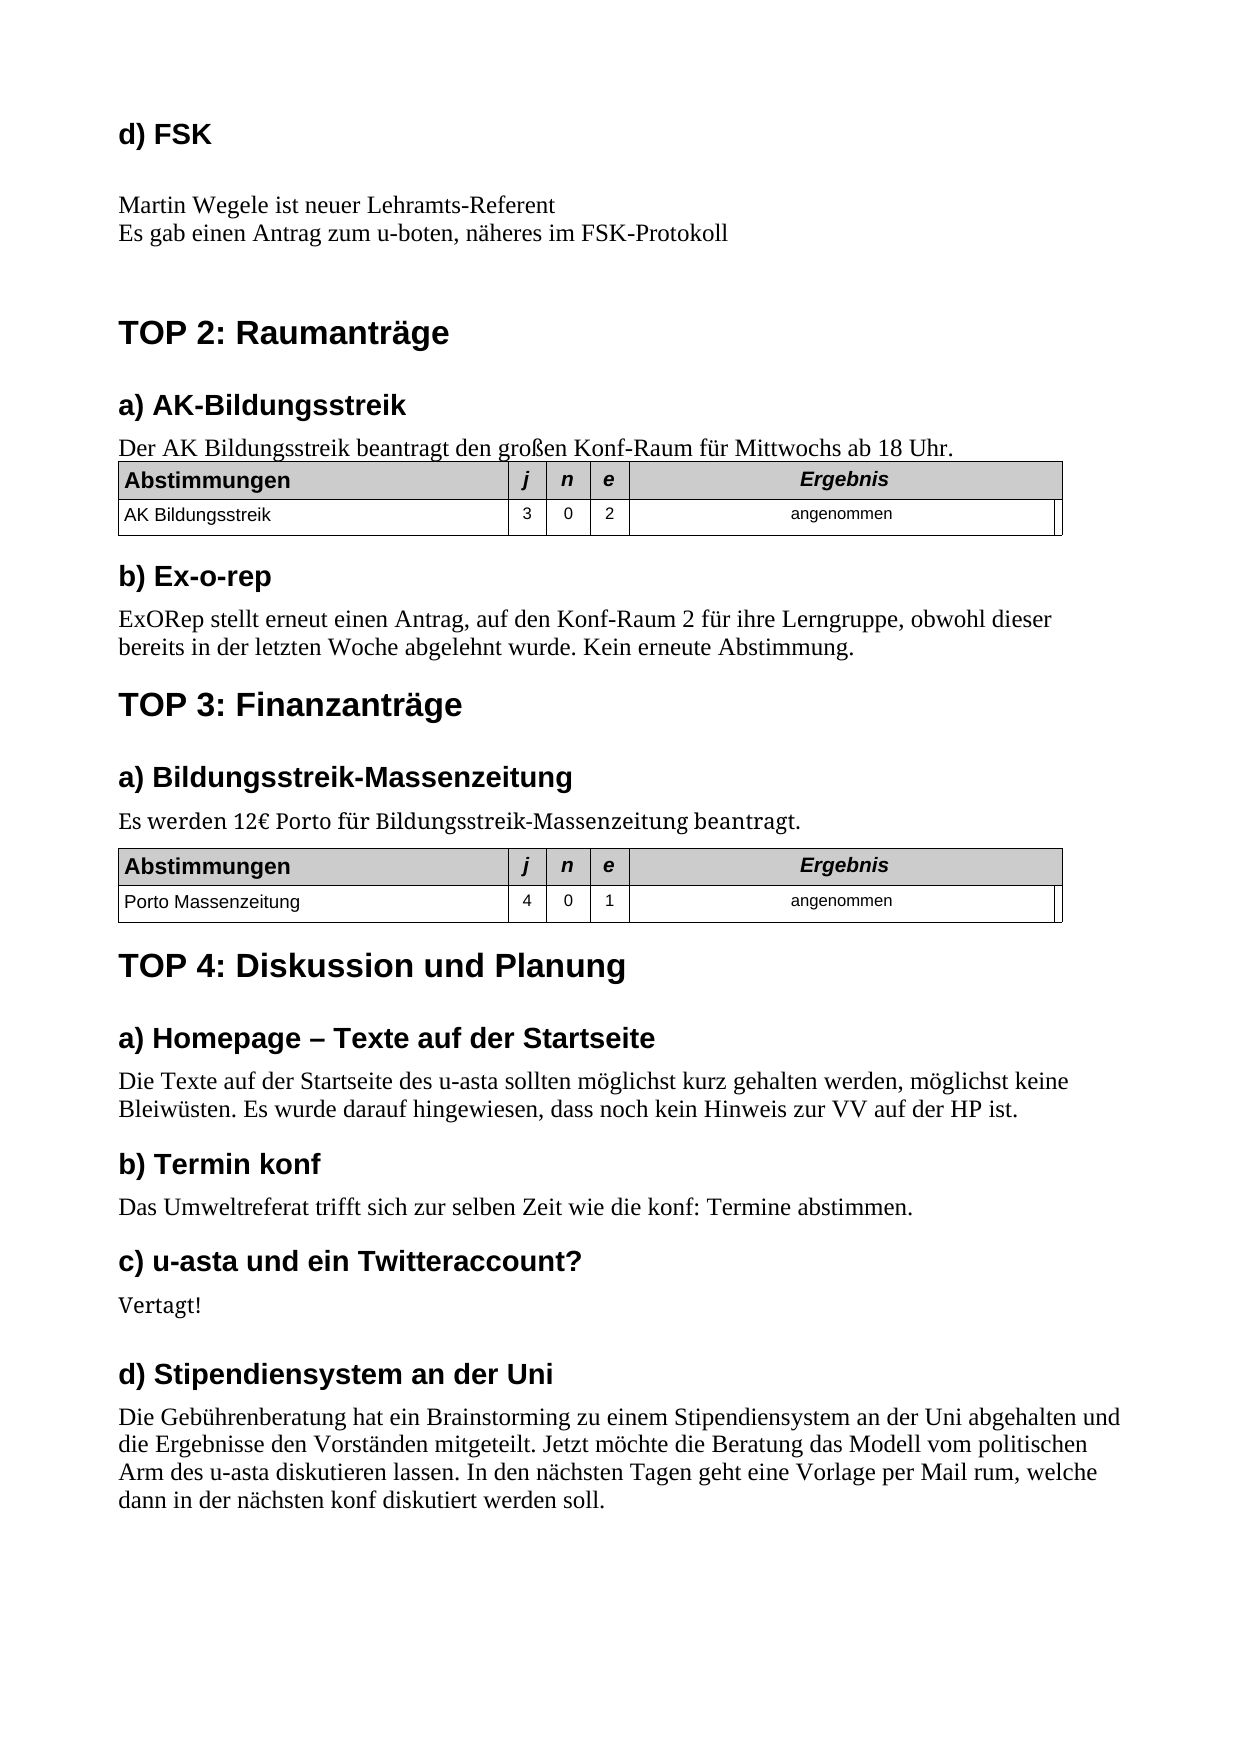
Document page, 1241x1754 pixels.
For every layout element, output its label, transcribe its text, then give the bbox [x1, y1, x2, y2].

table_cell 0 [547, 886, 590, 922]
table_header Ergebnis [630, 462, 1062, 499]
text Der AK Bildungsstreik beantragt den großen Konf-Raum für Mittwochs ab 18 Uhr. [118, 434, 1122, 461]
subtitle a) AK-Bildungsstreik [118, 389, 1122, 421]
table_cell [1055, 500, 1062, 535]
table_header j [509, 462, 546, 499]
text Die Texte auf der Startseite des u-asta sollten möglichst kurz gehalten werden, möglichst keine Bleiwüsten. Es wurde darauf hingewiesen, dass noch kein Hinweis zur VV auf der HP ist. [118, 1067, 1122, 1123]
subtitle c) u-asta und ein Twitteraccount? [118, 1245, 1122, 1278]
table_cell 2 [591, 500, 629, 535]
text Martin Wegele ist neuer Lehramts-Referent [118, 191, 1122, 219]
table_cell [1055, 886, 1062, 922]
subtitle d) Stipendiensystem an der Uni [118, 1358, 1122, 1390]
table_header Abstimmungen [119, 849, 508, 885]
subtitle TOP 4: Diskussion und Planung [118, 947, 1122, 984]
subtitle TOP 3: Finanzanträge [118, 686, 1122, 723]
table_header Abstimmungen [119, 462, 508, 499]
table_cell 4 [509, 886, 546, 922]
subtitle d) FSK [118, 118, 1122, 151]
text Es gab einen Antrag zum u-boten, näheres im FSK-Protokoll [118, 219, 1122, 246]
table_cell 1 [591, 886, 629, 922]
table_header e [591, 462, 629, 499]
text Das Umweltreferat trifft sich zur selben Zeit wie die konf: Termine abstimmen. [118, 1193, 1122, 1220]
table_cell AK Bildungsstreik [119, 500, 508, 535]
subtitle TOP 2: Raumanträge [118, 314, 1122, 351]
table_header Ergebnis [630, 849, 1062, 885]
text Die Gebührenberatung hat ein Brainstorming zu einem Stipendiensystem an der Uni abgehalten und die Ergebnisse den Vorständen mitgeteilt. Jetzt möchte die Beratung das Modell vom politischen Arm des u-asta diskutieren lassen. In den nächsten Tagen geht eine Vorlage per Mail rum, welche dann in der nächsten konf diskutiert werden soll. [118, 1403, 1122, 1514]
table_cell 3 [509, 500, 546, 535]
table_cell angenommen [630, 500, 1054, 535]
subtitle a) Homepage – Texte auf der Startseite [118, 1022, 1122, 1055]
table_header n [547, 462, 590, 499]
text ExORep stellt erneut einen Antrag, auf den Konf-Raum 2 für ihre Lerngruppe, obwohl dieser bereits in der letzten Woche abgelehnt wurde. Kein erneute Abstimmung. [118, 605, 1122, 661]
subtitle a) Bildungsstreik-Massenzeitung [118, 761, 1122, 793]
table_header j [509, 849, 546, 885]
table_cell 0 [547, 500, 590, 535]
subtitle b) Ex-o-rep [118, 560, 1122, 593]
table_cell Porto Massenzeitung [119, 886, 508, 922]
table_cell angenommen [630, 886, 1054, 922]
subtitle b) Termin konf [118, 1148, 1122, 1180]
text Vertagt! [118, 1291, 1122, 1320]
text Es werden 12€ Porto für Bildungsstreik-Massenzeitung beantragt. [118, 806, 1122, 836]
table_header e [591, 849, 629, 885]
table_header n [547, 849, 590, 885]
